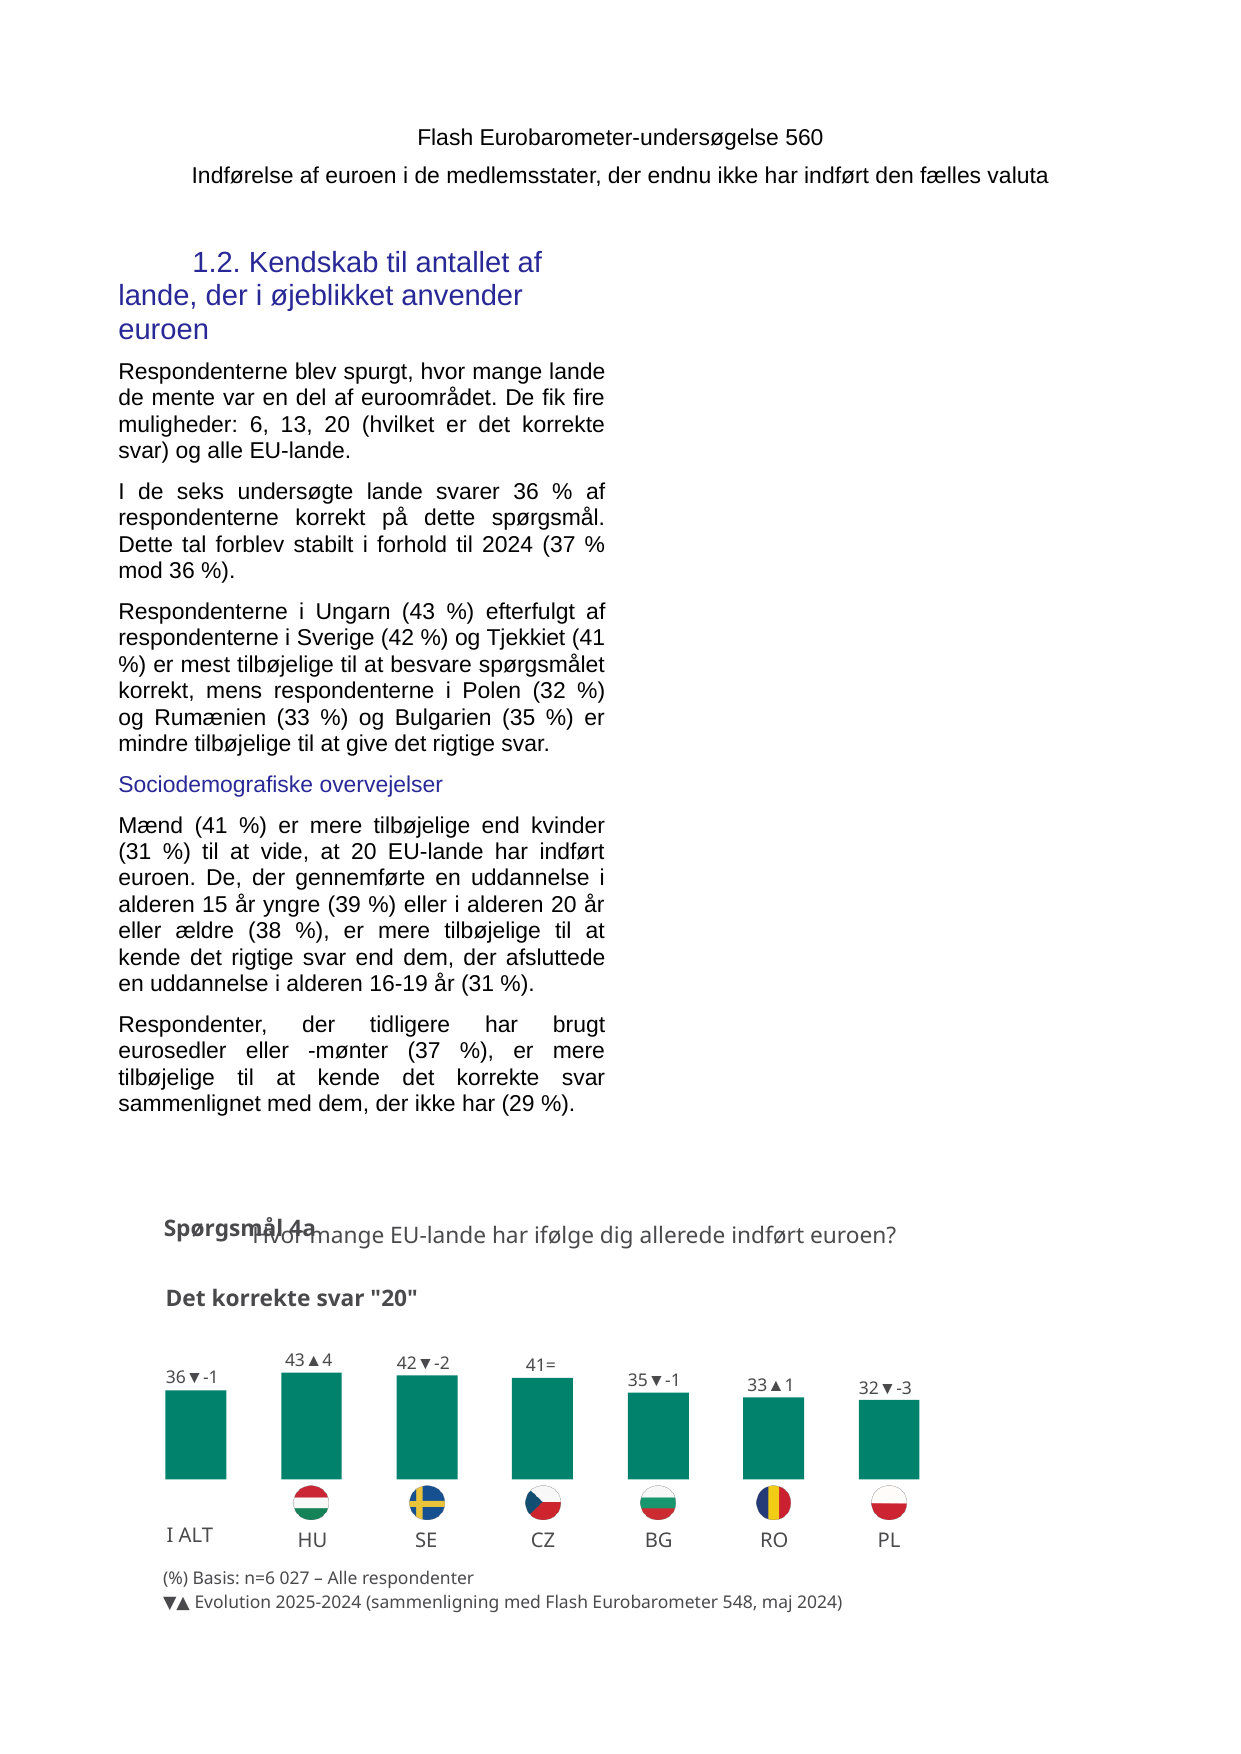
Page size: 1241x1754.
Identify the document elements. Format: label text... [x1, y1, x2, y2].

text Respondenterne i Ungarn (43 %) efterfulgt af respondenterne i Sverige (42 %) og Tjekkiet (41 %) er mest tilbøjelige til at besvare spørgsmålet korrekt, mens respondenterne i Polen (32 %) og Rumænien (33 %) og Bulgarien (35 %) er mindre tilbøjelige til at give det rigtige svar. [118, 598, 605, 756]
picture [640, 1485, 676, 1520]
subtitle 1.2. Kendskab til antallet af lande, der i øjeblikket anvender euroen [118, 245, 605, 346]
picture [525, 1485, 561, 1520]
text Sociodemografiske overvejelser [118, 771, 605, 797]
text Respondenter, der tidligere har brugt eurosedler eller -mønter (37 %), er mere tilbøjelige til at kende det korrekte svar sammenlignet med dem, der ikke har (29 %). [118, 1011, 605, 1116]
text Mænd (41 %) er mere tilbøjelige end kvinder (31 %) til at vide, at 20 EU-lande har indført euroen. De, der gennemførte en uddannelse i alderen 15 år yngre (39 %) eller i alderen 20 år eller ældre (38 %), er mere tilbøjelige til at kende det rigtige svar end dem, der afsluttede en uddannelse i alderen 16-19 år (31 %). [118, 812, 605, 996]
picture [293, 1485, 329, 1520]
text Respondenterne blev spurgt, hvor mange lande de mente var en del af euroområdet. De fik fire muligheder: 6, 13, 20 (hvilket er det korrekte svar) og alle EU-lande. [118, 358, 605, 463]
picture [871, 1485, 907, 1520]
picture [756, 1485, 791, 1520]
picture [409, 1485, 445, 1520]
text I de seks undersøgte lande svarer 36 % af respondenterne korrekt på dette spørgsmål. Dette tal forblev stabilt i forhold til 2024 (37 % mod 36 %). [118, 478, 605, 583]
